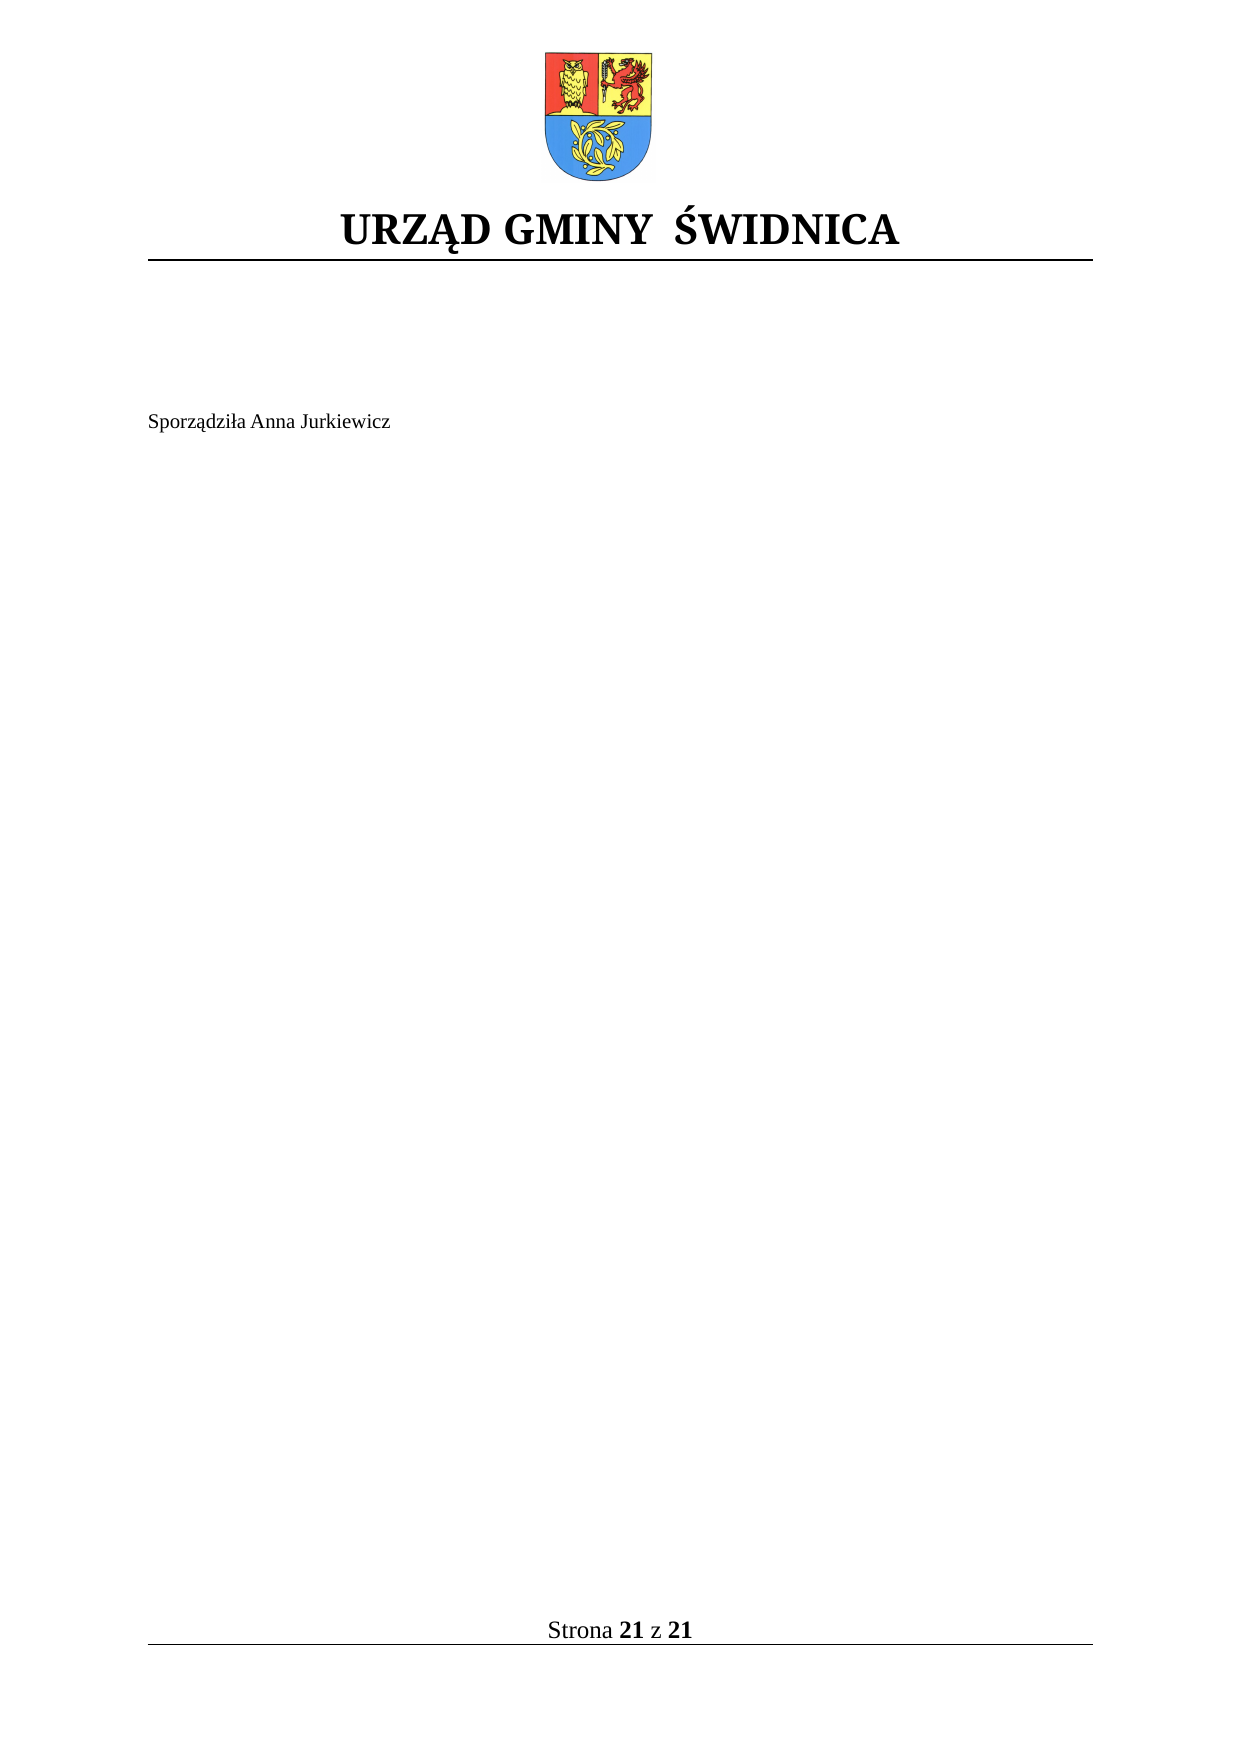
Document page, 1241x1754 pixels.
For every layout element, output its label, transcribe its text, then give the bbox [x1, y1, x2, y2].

text Sporządziła Anna Jurkiewicz [148, 409, 1093, 433]
